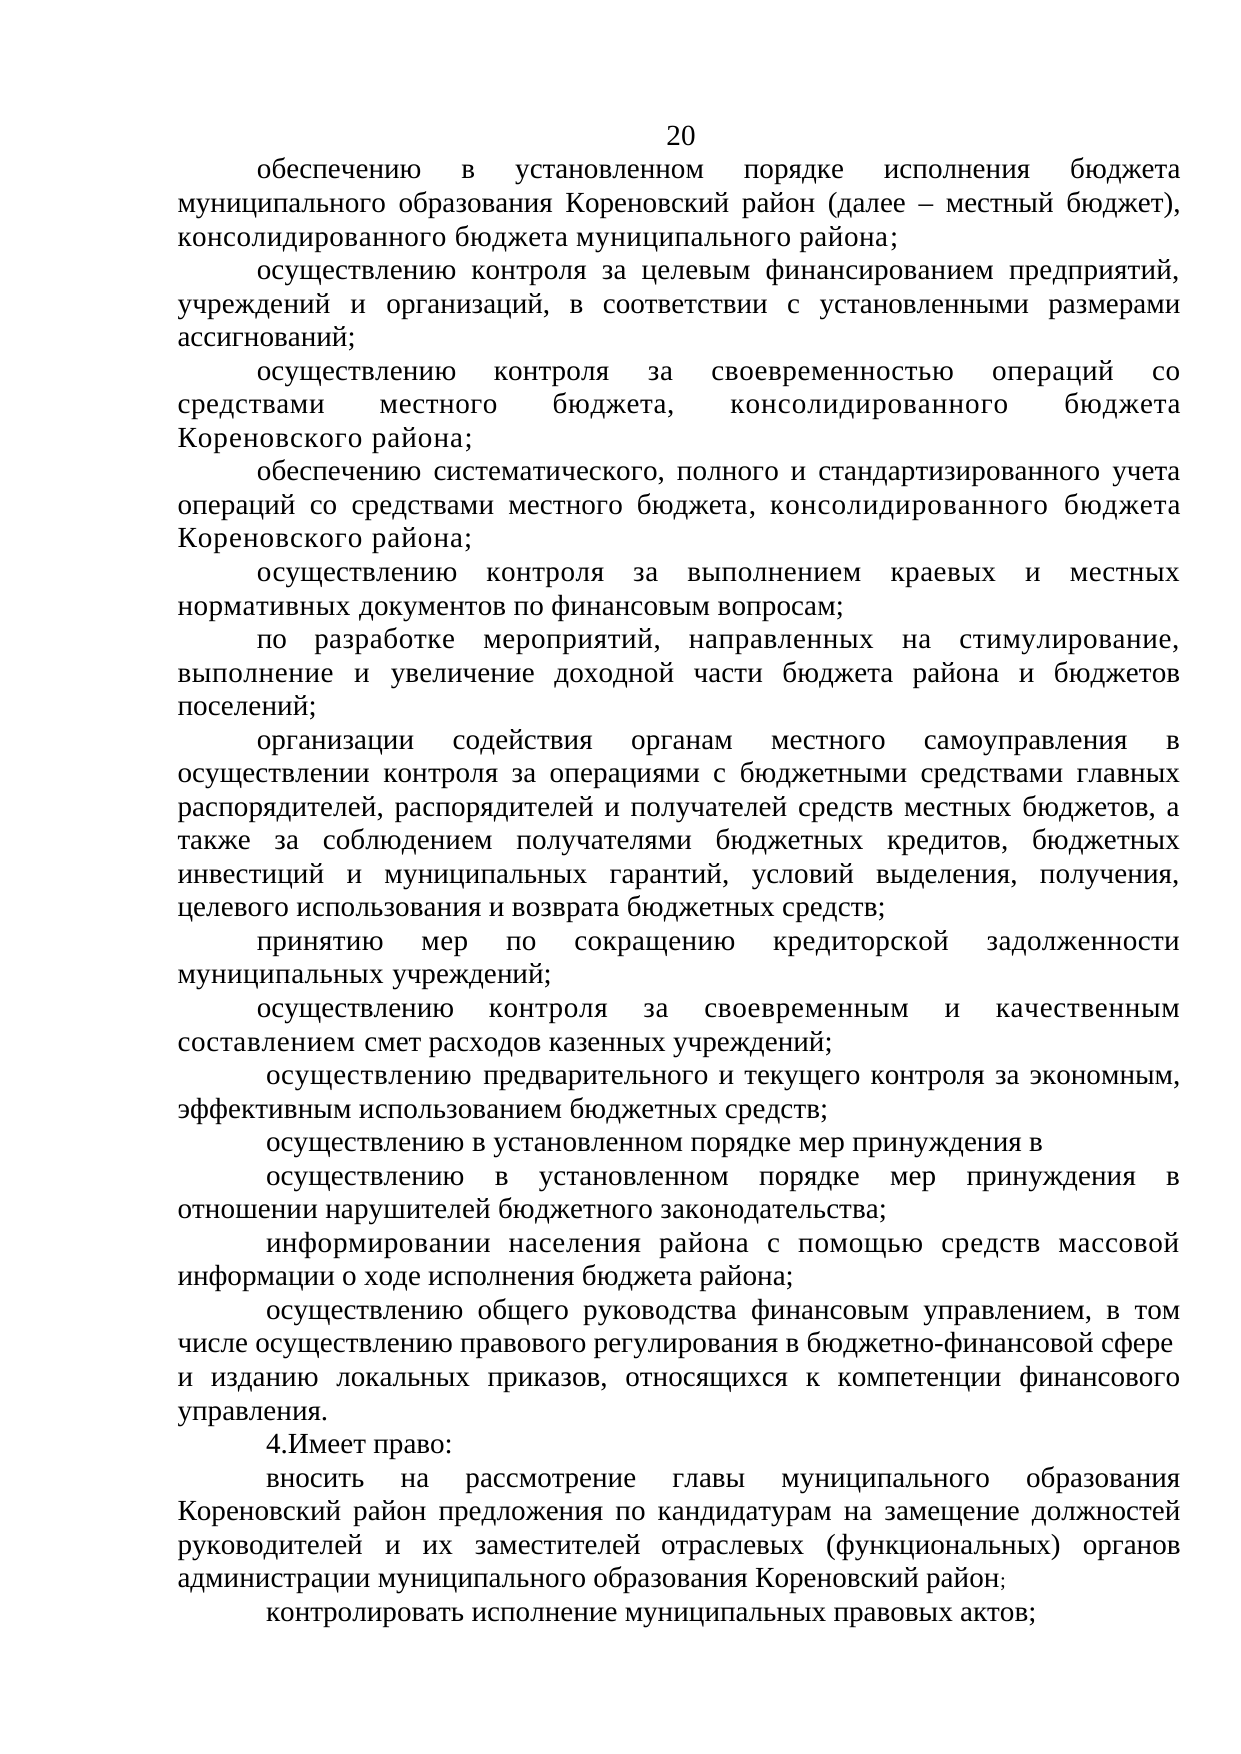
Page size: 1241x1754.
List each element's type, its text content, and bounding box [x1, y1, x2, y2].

text вносить на рассмотрение главы муниципального образования Кореновский район предложения по кандидатурам на замещение должностей руководителей и их заместителей отраслевых (функциональных) органов администрации муниципального образования Кореновский район; [177, 1460, 1181, 1594]
text обеспечению в установленном порядке исполнения бюджета муниципального образования Кореновский район (далее – местный бюджет), консолидированного бюджета муниципального района; [177, 152, 1181, 252]
text обеспечению систематического, полного и стандартизированного учета операций со средствами местного бюджета, консолидированного бюджета Кореновского района; [177, 453, 1181, 554]
text осуществлению в установленном порядке мер принуждения в [177, 1124, 1181, 1158]
text 4.Имеет право: [177, 1426, 1181, 1460]
text осуществлению в установленном порядке мер принуждения в отношении нарушителей бюджетного законодательства; [177, 1158, 1181, 1225]
text и изданию локальных приказов, относящихся к компетенции финансового управления. [177, 1359, 1181, 1426]
text осуществлению общего руководства финансовым управлением, в том числе осуществлению правового регулирования в бюджетно-финансовой сфере [177, 1292, 1181, 1359]
text осуществлению контроля за своевременностью операций со средствами местного бюджета, консолидированного бюджета Кореновского района; [177, 353, 1181, 453]
text осуществлению контроля за своевременным и качественным составлением смет расходов казенных учреждений; [177, 990, 1181, 1057]
text осуществлению предварительного и текущего контроля за экономным, эффективным использованием бюджетных средств; [177, 1057, 1181, 1124]
text по разработке мероприятий, направленных на стимулирование, выполнение и увеличение доходной части бюджета района и бюджетов поселений; [177, 621, 1181, 722]
text информировании населения района с помощью средств массовой информации о ходе исполнения бюджета района; [177, 1225, 1181, 1292]
text осуществлению контроля за выполнением краевых и местных нормативных документов по финансовым вопросам; [177, 554, 1181, 621]
text контролировать исполнение муниципальных правовых актов; [177, 1594, 1181, 1627]
text 20 [177, 118, 1181, 152]
text осуществлению контроля за целевым финансированием предприятий, учреждений и организаций, в соответствии с установленными размерами ассигнований; [177, 252, 1181, 353]
text принятию мер по сокращению кредиторской задолженности муниципальных учреждений; [177, 923, 1181, 990]
text организации содействия органам местного самоуправления в осуществлении контроля за операциями с бюджетными средствами главных распорядителей, распорядителей и получателей средств местных бюджетов, а также за соблюдением получателями бюджетных кредитов, бюджетных инвестиций и муниципальных гарантий, условий выделения, получения, целевого использования и возврата бюджетных средств; [177, 722, 1181, 923]
